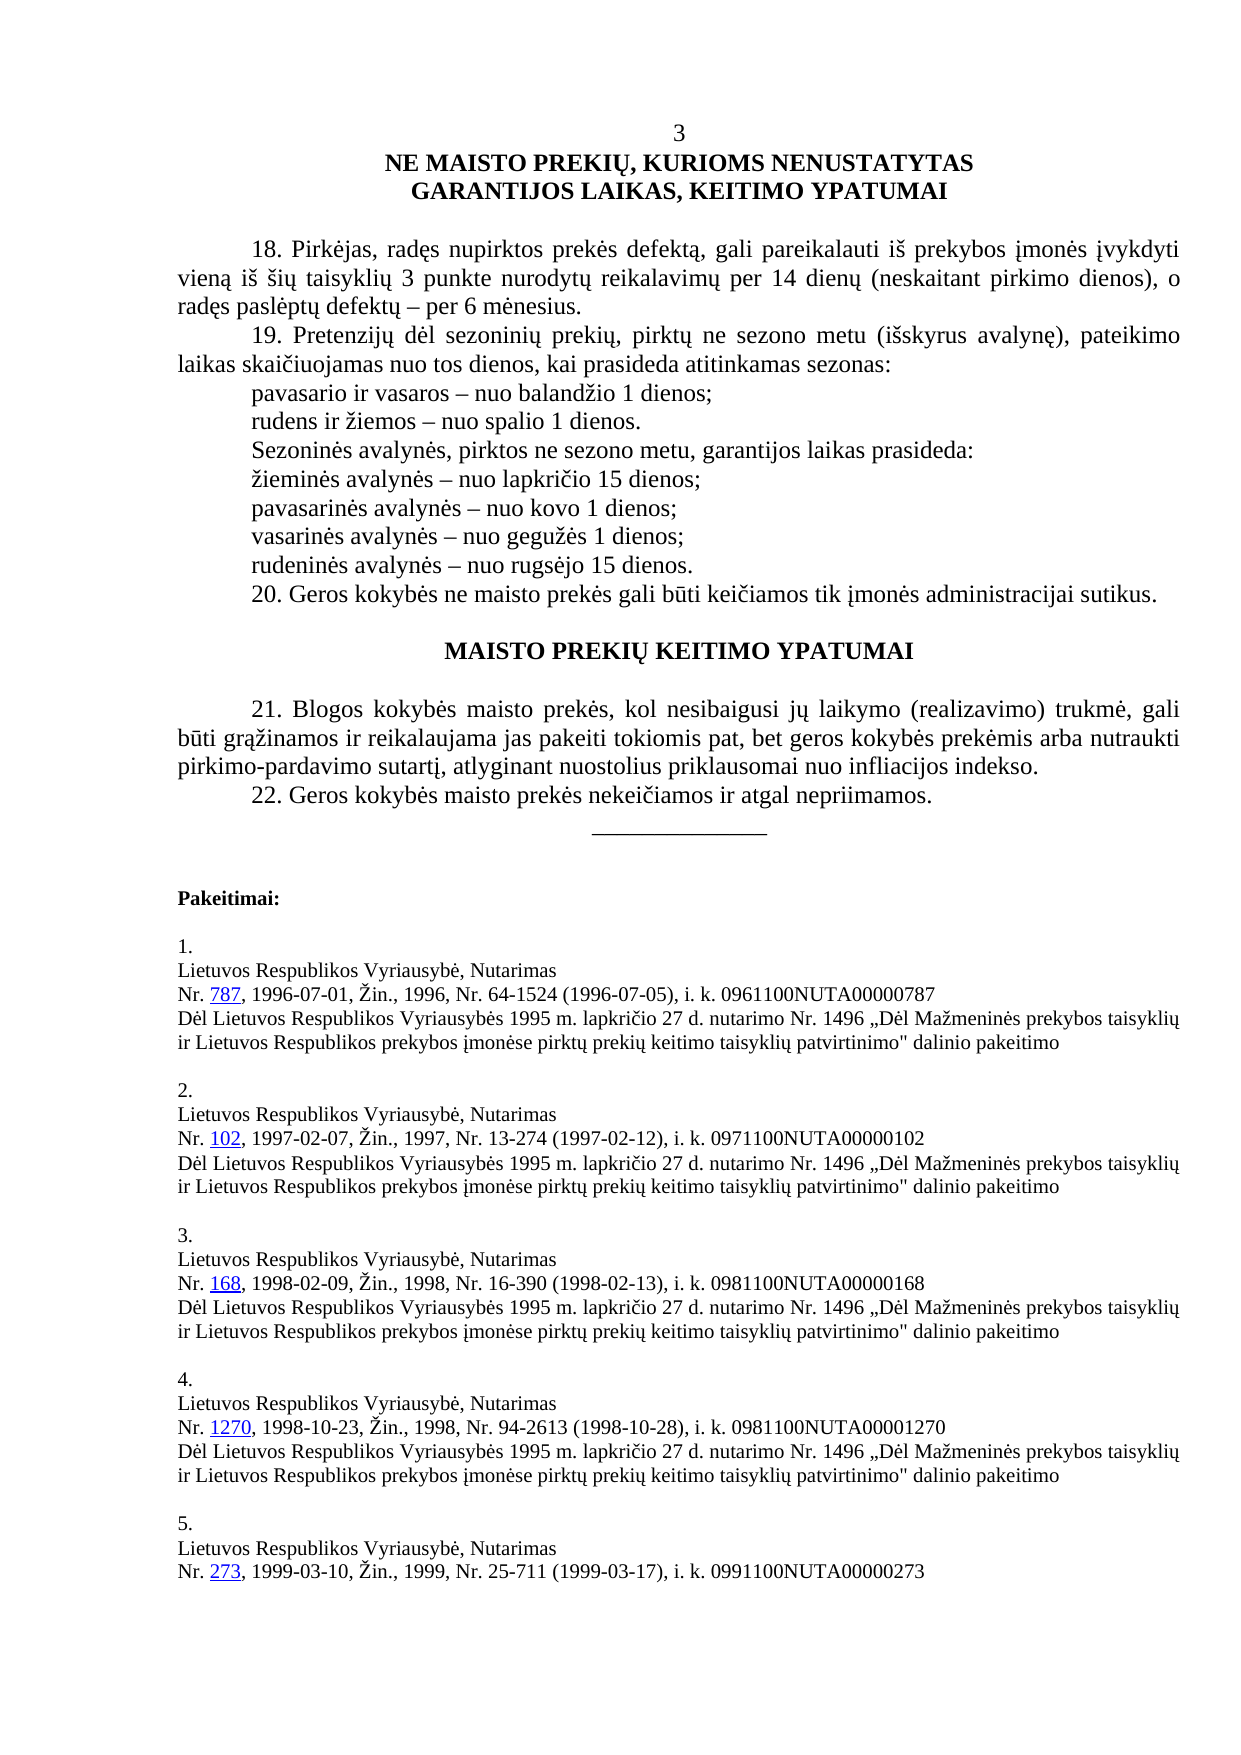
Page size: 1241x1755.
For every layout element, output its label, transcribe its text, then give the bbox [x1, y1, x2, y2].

text Nr. 168, 1998-02-09, Žin., 1998, Nr. 16-390 (1998-02-13), i. k. 0981100NUTA00000168 [177, 1271, 1181, 1295]
text Nr. 273, 1999-03-10, Žin., 1999, Nr. 25-711 (1999-03-17), i. k. 0991100NUTA00000273 [177, 1559, 1181, 1583]
text žieminės avalynės – nuo lapkričio 15 dienos; [177, 464, 1181, 493]
text Pakeitimai: [177, 886, 1181, 910]
text Lietuvos Respublikos Vyriausybė, Nutarimas [177, 1391, 1181, 1415]
text Lietuvos Respublikos Vyriausybė, Nutarimas [177, 1102, 1181, 1126]
text NE MAISTO PREKIŲ, KURIOMS NENUSTATYTAS [177, 148, 1181, 176]
text Nr. 1270, 1998-10-23, Žin., 1998, Nr. 94-2613 (1998-10-28), i. k. 0981100NUTA00001270 [177, 1415, 1181, 1439]
text pavasario ir vasaros – nuo balandžio 1 dienos; [177, 378, 1181, 406]
text 21. Blogos kokybės maisto prekės, kol nesibaigusi jų laikymo (realizavimo) trukmė, gali būti grąžinamos ir reikalaujama jas pakeiti tokiomis pat, bet geros kokybės prekėmis arba nutraukti pirkimo-pardavimo sutartį, atlyginant nuostolius priklausomai nuo infliacijos indekso. [177, 694, 1181, 780]
text 18. Pirkėjas, radęs nupirktos prekės defektą, gali pareikalauti iš prekybos įmonės įvykdyti vieną iš šių taisyklių 3 punkte nurodytų reikalavimų per 14 dienų (neskaitant pirkimo dienos), o radęs paslėptų defektų – per 6 mėnesius. [177, 234, 1181, 320]
text Lietuvos Respublikos Vyriausybė, Nutarimas [177, 958, 1181, 982]
text GARANTIJOS LAIKAS, KEITIMO YPATUMAI [177, 176, 1181, 205]
text Nr. 102, 1997-02-07, Žin., 1997, Nr. 13-274 (1997-02-12), i. k. 0971100NUTA00000102 [177, 1126, 1181, 1150]
text rudeninės avalynės – nuo rugsėjo 15 dienos. [177, 550, 1181, 579]
text 20. Geros kokybės ne maisto prekės gali būti keičiamos tik įmonės administracijai sutikus. [177, 579, 1181, 608]
text Dėl Lietuvos Respublikos Vyriausybės 1995 m. lapkričio 27 d. nutarimo Nr. 1496 „Dėl Mažmeninės prekybos taisyklių ir Lietuvos Respublikos prekybos įmonėse pirktų prekių keitimo taisyklių patvirtinimo" dalinio pakeitimo [177, 1150, 1181, 1198]
text Dėl Lietuvos Respublikos Vyriausybės 1995 m. lapkričio 27 d. nutarimo Nr. 1496 „Dėl Mažmeninės prekybos taisyklių ir Lietuvos Respublikos prekybos įmonėse pirktų prekių keitimo taisyklių patvirtinimo" dalinio pakeitimo [177, 1006, 1181, 1054]
text 19. Pretenzijų dėl sezoninių prekių, pirktų ne sezono metu (išskyrus avalynę), pateikimo laikas skaičiuojamas nuo tos dienos, kai prasideda atitinkamas sezonas: [177, 320, 1181, 378]
text rudens ir žiemos – nuo spalio 1 dienos. [177, 406, 1181, 435]
text MAISTO PREKIŲ KEITIMO YPATUMAI [177, 636, 1181, 665]
text Dėl Lietuvos Respublikos Vyriausybės 1995 m. lapkričio 27 d. nutarimo Nr. 1496 „Dėl Mažmeninės prekybos taisyklių ir Lietuvos Respublikos prekybos įmonėse pirktų prekių keitimo taisyklių patvirtinimo" dalinio pakeitimo [177, 1439, 1181, 1487]
text Dėl Lietuvos Respublikos Vyriausybės 1995 m. lapkričio 27 d. nutarimo Nr. 1496 „Dėl Mažmeninės prekybos taisyklių ir Lietuvos Respublikos prekybos įmonėse pirktų prekių keitimo taisyklių patvirtinimo" dalinio pakeitimo [177, 1295, 1181, 1343]
text Lietuvos Respublikos Vyriausybė, Nutarimas [177, 1247, 1181, 1271]
text Lietuvos Respublikos Vyriausybė, Nutarimas [177, 1535, 1181, 1559]
text 3. [177, 1223, 1181, 1247]
text pavasarinės avalynės – nuo kovo 1 dienos; [177, 493, 1181, 521]
text vasarinės avalynės – nuo gegužės 1 dienos; [177, 521, 1181, 550]
text 22. Geros kokybės maisto prekės nekeičiamos ir atgal nepriimamos. [177, 780, 1181, 809]
text 5. [177, 1511, 1181, 1535]
text 1. [177, 934, 1181, 958]
text Nr. 787, 1996-07-01, Žin., 1996, Nr. 64-1524 (1996-07-05), i. k. 0961100NUTA00000787 [177, 982, 1181, 1006]
text ______________ [177, 809, 1181, 838]
text 2. [177, 1078, 1181, 1102]
text Sezoninės avalynės, pirktos ne sezono metu, garantijos laikas prasideda: [177, 435, 1181, 464]
text 4. [177, 1367, 1181, 1391]
